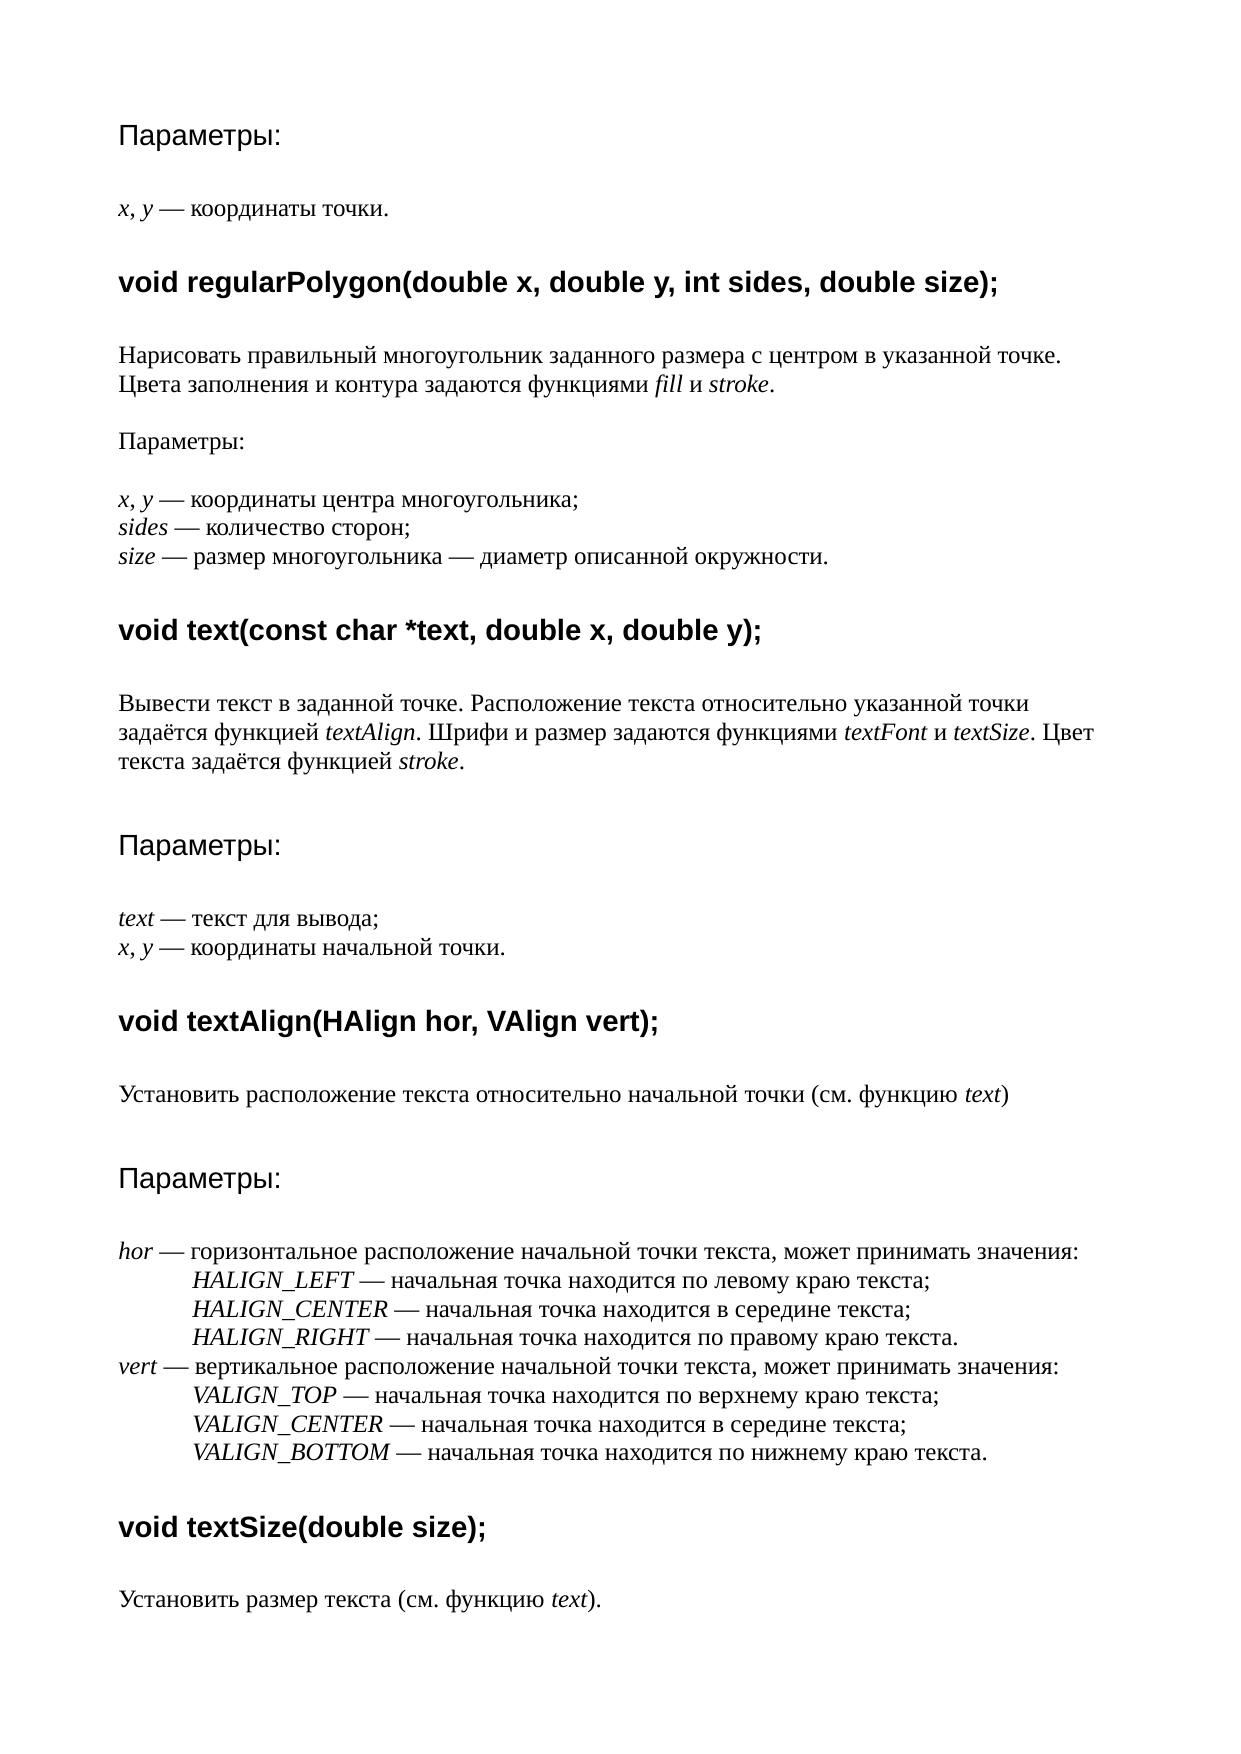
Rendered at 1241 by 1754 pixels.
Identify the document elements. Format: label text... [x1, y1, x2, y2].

text hor — горизонтальное расположение начальной точки текста, может принимать значения: [118, 1236, 1122, 1265]
text Установить размер текста (см. функцию text). [118, 1584, 1122, 1613]
text vert — вертикальное расположение начальной точки текста, может принимать значения: [118, 1351, 1122, 1380]
subtitle void textSize(double size); [118, 1509, 1122, 1543]
text x, y — координаты точки. [118, 193, 1122, 222]
subtitle void textAlign(HAlign hor, VAlign vert); [118, 1004, 1122, 1038]
text VALIGN_CENTER — начальная точка находится в середине текста; [118, 1409, 1122, 1437]
text x, y — координаты центра многоугольника; [118, 484, 1122, 512]
text Параметры: [118, 426, 1122, 455]
subtitle Параметры: [118, 118, 1122, 152]
text HALIGN_RIGHT — начальная точка находится по правому краю текста. [118, 1322, 1122, 1351]
text Нарисовать правильный многоугольник заданного размера с центром в указанной точке. Цвета заполнения и контура задаются функциями fill и stroke. [118, 340, 1122, 397]
subtitle void text(const char *text, double x, double y); [118, 613, 1122, 647]
text VALIGN_BOTTOM — начальная точка находится по нижнему краю текста. [118, 1437, 1122, 1466]
text Вывести текст в заданной точке. Расположение текста относительно указанной точки задаётся функцией textAlign. Шрифи и размер задаются функциями textFont и textSize. Цвет текста задаётся функцией stroke. [118, 688, 1122, 774]
subtitle void regularPolygon(double x, double y, int sides, double size); [118, 265, 1122, 299]
text HALIGN_LEFT — начальная точка находится по левому краю текста; [118, 1265, 1122, 1294]
text sides — количество сторон; [118, 512, 1122, 541]
text size — размер многоугольника — диаметр описанной окружности. [118, 541, 1122, 570]
text Установить расположение текста относительно начальной точки (см. функцию text) [118, 1079, 1122, 1108]
subtitle Параметры: [118, 1161, 1122, 1195]
text text — текст для вывода; [118, 903, 1122, 932]
subtitle Параметры: [118, 828, 1122, 862]
text VALIGN_TOP — начальная точка находится по верхнему краю текста; [118, 1380, 1122, 1409]
text x, y — координаты начальной точки. [118, 932, 1122, 961]
text HALIGN_CENTER — начальная точка находится в середине текста; [118, 1294, 1122, 1322]
